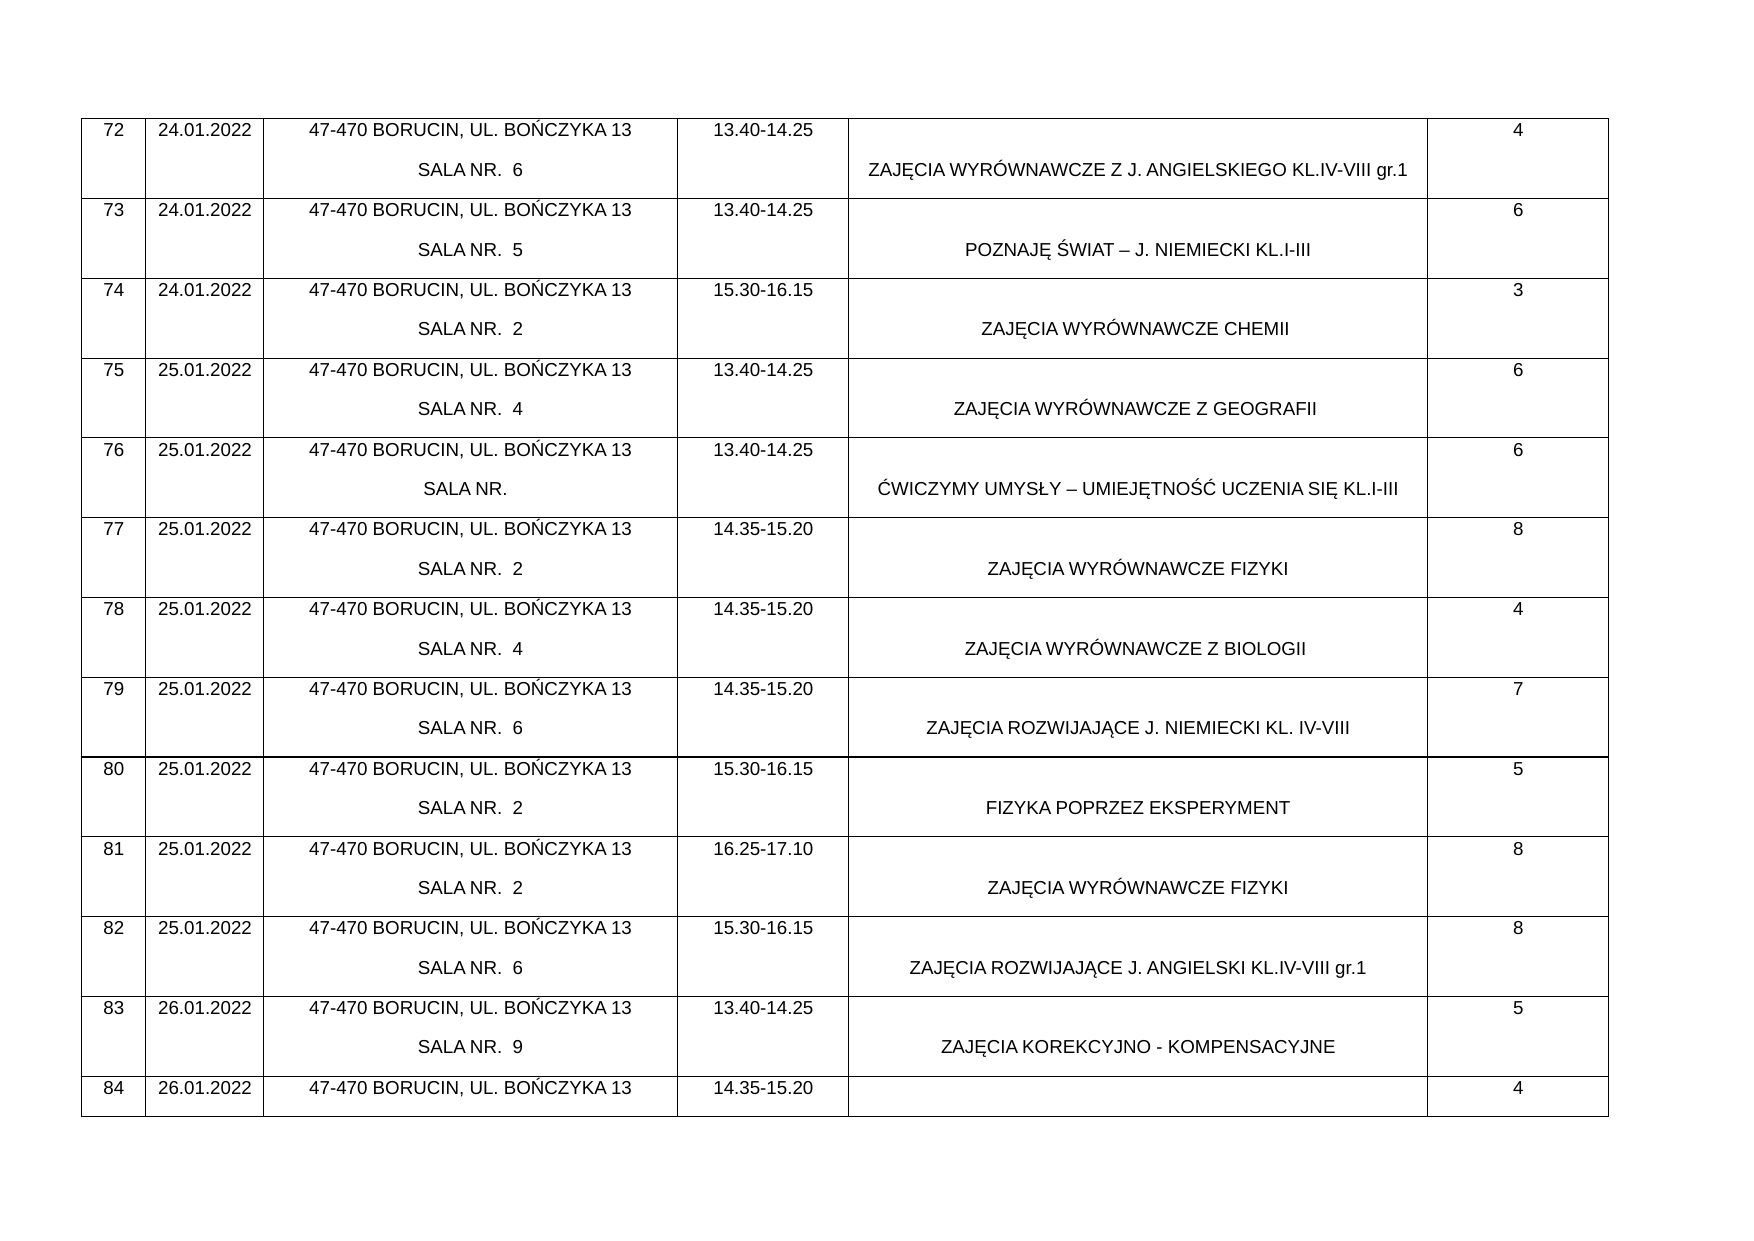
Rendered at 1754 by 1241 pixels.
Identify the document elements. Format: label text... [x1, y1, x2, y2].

table_cell FIZYKA POPRZEZ EKSPERYMENT [849, 758, 1427, 836]
table_cell ZAJĘCIA KOREKCYJNO - KOMPENSACYJNE [849, 997, 1427, 1076]
table_cell 8 [1428, 518, 1608, 597]
table_cell ZAJĘCIA ROZWIJAJĄCE J. NIEMIECKI KL. IV-VIII [849, 678, 1427, 756]
table_cell 74 [82, 279, 145, 357]
table_cell 47-470 BORUCIN, UL. BOŃCZYKA 13 SALA NR. 6 [264, 678, 677, 756]
table_cell ZAJĘCIA WYRÓWNAWCZE CHEMII [849, 279, 1427, 357]
table_cell 25.01.2022 [146, 917, 263, 996]
table_cell 5 [1428, 758, 1608, 836]
table_cell 3 [1428, 279, 1608, 357]
table_cell 25.01.2022 [146, 518, 263, 597]
table_cell 15.30-16.15 [678, 758, 848, 836]
table_cell 47-470 BORUCIN, UL. BOŃCZYKA 13 SALA NR. 4 [264, 598, 677, 677]
table_cell 5 [1428, 997, 1608, 1076]
table_cell 24.01.2022 [146, 279, 263, 357]
table_cell 73 [82, 199, 145, 278]
table_cell ZAJĘCIA WYRÓWNAWCZE Z BIOLOGII [849, 598, 1427, 677]
table_cell 25.01.2022 [146, 678, 263, 756]
table_cell POZNAJĘ ŚWIAT – J. NIEMIECKI KL.I-III [849, 199, 1427, 278]
table_cell [849, 1077, 1427, 1116]
table_cell 81 [82, 837, 145, 916]
table_cell 24.01.2022 [146, 119, 263, 198]
table_cell 6 [1428, 438, 1608, 517]
table_cell 78 [82, 598, 145, 677]
table_cell 6 [1428, 199, 1608, 278]
table_cell ĆWICZYMY UMYSŁY – UMIEJĘTNOŚĆ UCZENIA SIĘ KL.I-III [849, 438, 1427, 517]
table_cell 25.01.2022 [146, 598, 263, 677]
table_cell 25.01.2022 [146, 837, 263, 916]
table_cell 14.35-15.20 [678, 678, 848, 756]
table_cell 47-470 BORUCIN, UL. BOŃCZYKA 13 SALA NR. 9 [264, 997, 677, 1076]
table_cell ZAJĘCIA WYRÓWNAWCZE Z GEOGRAFII [849, 359, 1427, 437]
table_cell ZAJĘCIA WYRÓWNAWCZE FIZYKI [849, 837, 1427, 916]
table_cell 13.40-14.25 [678, 438, 848, 517]
table_cell 83 [82, 997, 145, 1076]
table_cell 14.35-15.20 [678, 598, 848, 677]
table_cell 47-470 BORUCIN, UL. BOŃCZYKA 13 SALA NR. 4 [264, 359, 677, 437]
table_cell 47-470 BORUCIN, UL. BOŃCZYKA 13 SALA NR. 2 [264, 758, 677, 836]
table_cell 13.40-14.25 [678, 199, 848, 278]
table_cell 47-470 BORUCIN, UL. BOŃCZYKA 13 SALA NR. 6 [264, 119, 677, 198]
table_cell 15.30-16.15 [678, 917, 848, 996]
table_cell 14.35-15.20 [678, 518, 848, 597]
table_cell 47-470 BORUCIN, UL. BOŃCZYKA 13 SALA NR. [264, 438, 677, 517]
table_cell 75 [82, 359, 145, 437]
table_cell 25.01.2022 [146, 438, 263, 517]
table_cell 77 [82, 518, 145, 597]
table_cell 47-470 BORUCIN, UL. BOŃCZYKA 13 SALA NR. 2 [264, 837, 677, 916]
table_cell 76 [82, 438, 145, 517]
table_cell 8 [1428, 837, 1608, 916]
table_cell 15.30-16.15 [678, 279, 848, 357]
table_cell ZAJĘCIA ROZWIJAJĄCE J. ANGIELSKI KL.IV-VIII gr.1 [849, 917, 1427, 996]
table_cell 47-470 BORUCIN, UL. BOŃCZYKA 13 SALA NR. 2 [264, 518, 677, 597]
table_cell 47-470 BORUCIN, UL. BOŃCZYKA 13 [264, 1077, 677, 1116]
table_cell 84 [82, 1077, 145, 1116]
table_cell 7 [1428, 678, 1608, 756]
table_cell ZAJĘCIA WYRÓWNAWCZE FIZYKI [849, 518, 1427, 597]
table_cell 6 [1428, 359, 1608, 437]
table_cell 80 [82, 758, 145, 836]
table_cell 26.01.2022 [146, 997, 263, 1076]
table_cell 79 [82, 678, 145, 756]
table_cell 24.01.2022 [146, 199, 263, 278]
table_cell 47-470 BORUCIN, UL. BOŃCZYKA 13 SALA NR. 6 [264, 917, 677, 996]
table_cell 72 [82, 119, 145, 198]
table_cell 47-470 BORUCIN, UL. BOŃCZYKA 13 SALA NR. 2 [264, 279, 677, 357]
table_cell 47-470 BORUCIN, UL. BOŃCZYKA 13 SALA NR. 5 [264, 199, 677, 278]
table_cell 13.40-14.25 [678, 119, 848, 198]
table_cell 25.01.2022 [146, 758, 263, 836]
table_cell 4 [1428, 598, 1608, 677]
table_cell 82 [82, 917, 145, 996]
table_cell 8 [1428, 917, 1608, 996]
table_cell 26.01.2022 [146, 1077, 263, 1116]
table_cell 4 [1428, 119, 1608, 198]
table_cell 13.40-14.25 [678, 359, 848, 437]
table_cell 16.25-17.10 [678, 837, 848, 916]
table_cell 25.01.2022 [146, 359, 263, 437]
table_cell 13.40-14.25 [678, 997, 848, 1076]
table_cell ZAJĘCIA WYRÓWNAWCZE Z J. ANGIELSKIEGO KL.IV-VIII gr.1 [849, 119, 1427, 198]
table_cell 14.35-15.20 [678, 1077, 848, 1116]
table_cell 4 [1428, 1077, 1608, 1116]
